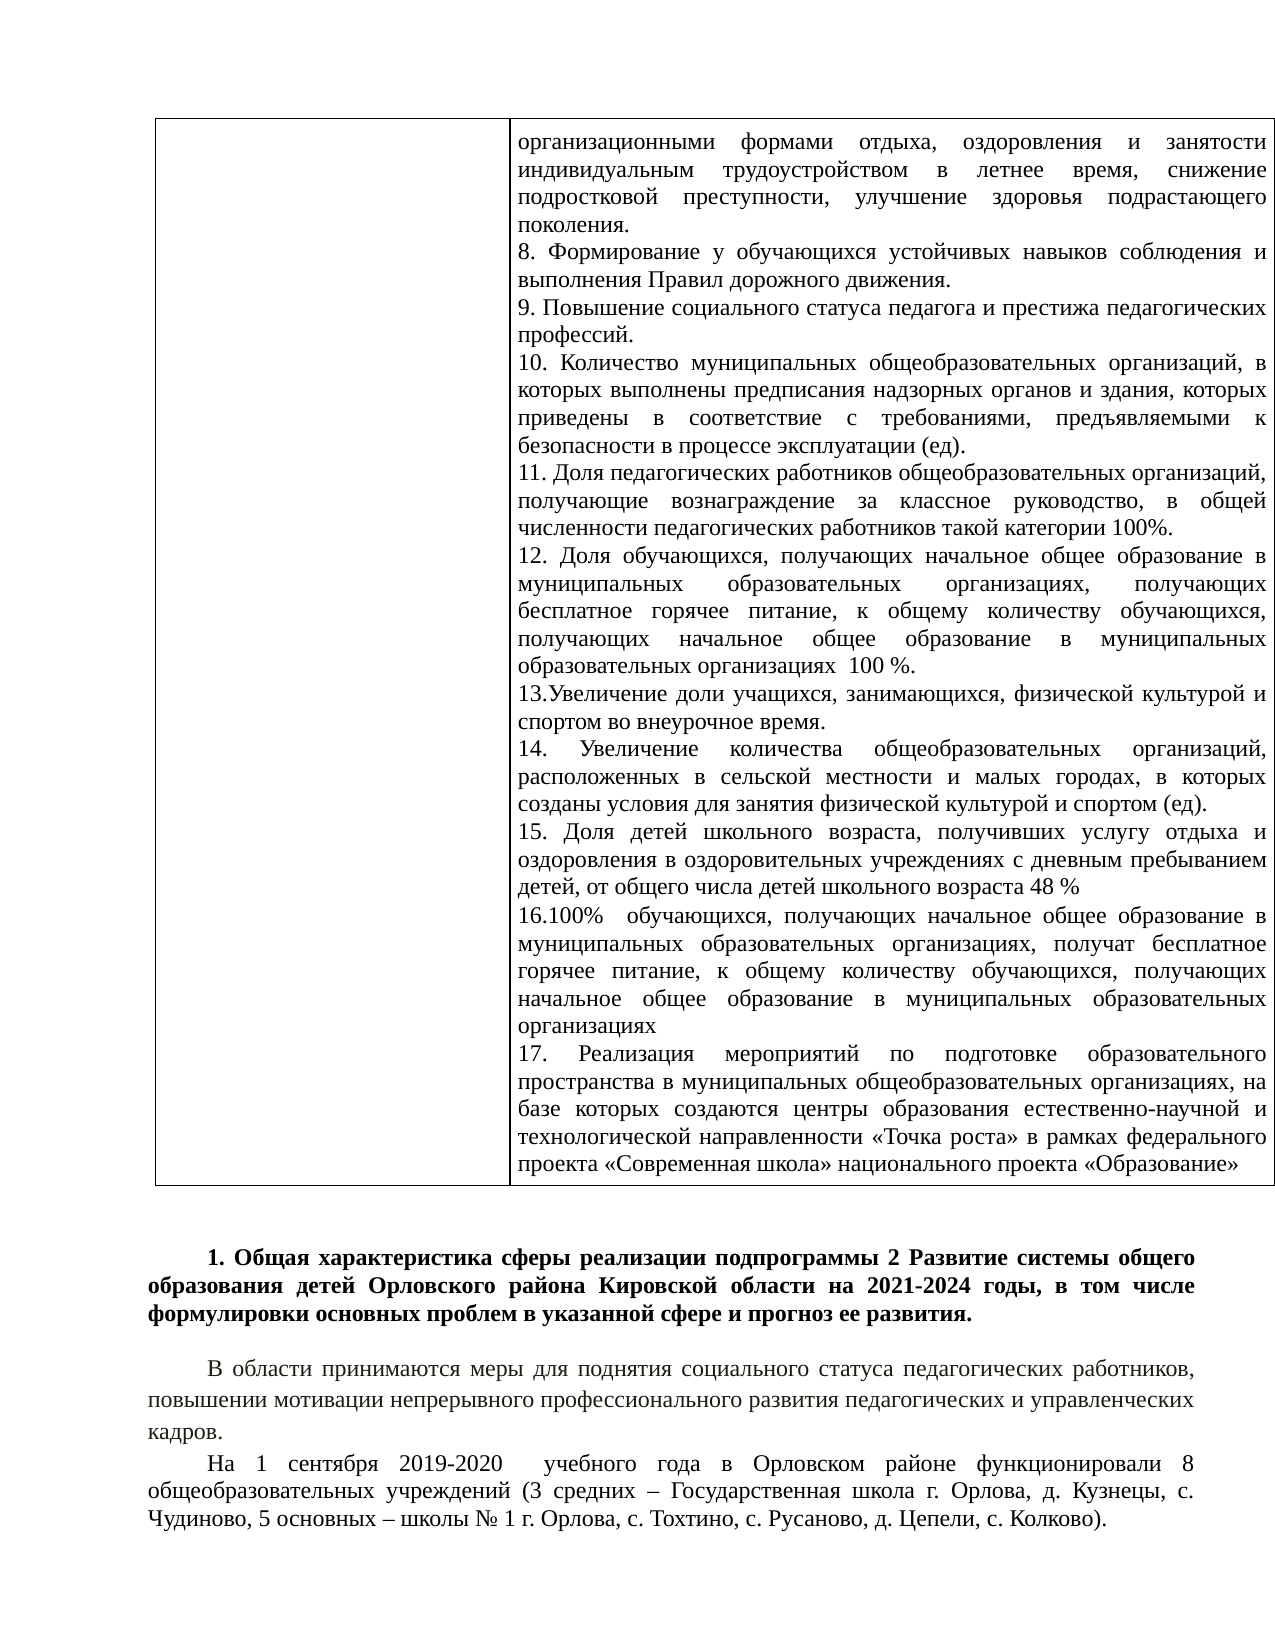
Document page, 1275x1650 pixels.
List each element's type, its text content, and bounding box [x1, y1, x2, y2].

text 1. Общая характеристика сферы реализации подпрограммы 2 Развитие системы общего образования детей Орловского района Кировской области на 2021-2024 годы, в том числе формулировки основных проблем в указанной сфере и прогноз ее развития. [148, 1243, 1196, 1326]
table_cell [156, 119, 509, 1185]
text На 1 сентября 2019-2020 учебного года в Орловском районе функционировали 8 общеобразовательных учреждений (3 средних – Государственная школа г. Орлова, д. Кузнецы, с. Чудиново, 5 основных – школы № 1 г. Орлова, с. Тохтино, с. Русаново, д. Цепели, с. Колково). [148, 1449, 1196, 1532]
table_cell организационными формами отдыха, оздоровления и занятости индивидуальным трудоустройством в летнее время, снижение подростковой преступности, улучшение здоровья подрастающего поколения. 8. Формирование у обучающихся устойчивых навыков соблюдения и выполнения Правил дорожного движения. 9. Повышение социального статуса педагога и престижа педагогических профессий. 10. Количество муниципальных общеобразовательных организаций, в которых выполнены предписания надзорных органов и здания, которых приведены в соответствие с требованиями, предъявляемыми к безопасности в процессе эксплуатации (ед). 11. Доля педагогических работников общеобразовательных организаций, получающие вознаграждение за классное руководство, в общей численности педагогических работников такой категории 100%. 12. Доля обучающихся, получающих начальное общее образование в муниципальных образовательных организациях, получающих бесплатное горячее питание, к общему количеству обучающихся, получающих начальное общее образование в муниципальных образовательных организациях 100 %. 13.Увеличение доли учащихся, занимающихся, физической культурой и спортом во внеурочное время. 14. Увеличение количества общеобразовательных организаций, расположенных в сельской местности и малых городах, в которых созданы условия для занятия физической культурой и спортом (ед). 15. Доля детей школьного возраста, получивших услугу отдыха и оздоровления в оздоровительных учреждениях с дневным пребыванием детей, от общего числа детей школьного возраста 48 % 16.100% обучающихся, получающих начальное общее образование в муниципальных образовательных организациях, получат бесплатное горячее питание, к общему количеству обучающихся, получающих начальное общее образование в муниципальных образовательных организациях 17. Реализация мероприятий по подготовке образовательного пространства в муниципальных общеобразовательных организациях, на базе которых создаются центры образования естественно-научной и технологической направленности «Точка роста» в рамках федерального проекта «Современная школа» национального проекта «Образование» [511, 119, 1274, 1185]
text В области принимаются меры для поднятия социального статуса педагогических работников, повышении мотивации непрерывного профессионального развития педагогических и управленческих кадров. [148, 1354, 1196, 1445]
